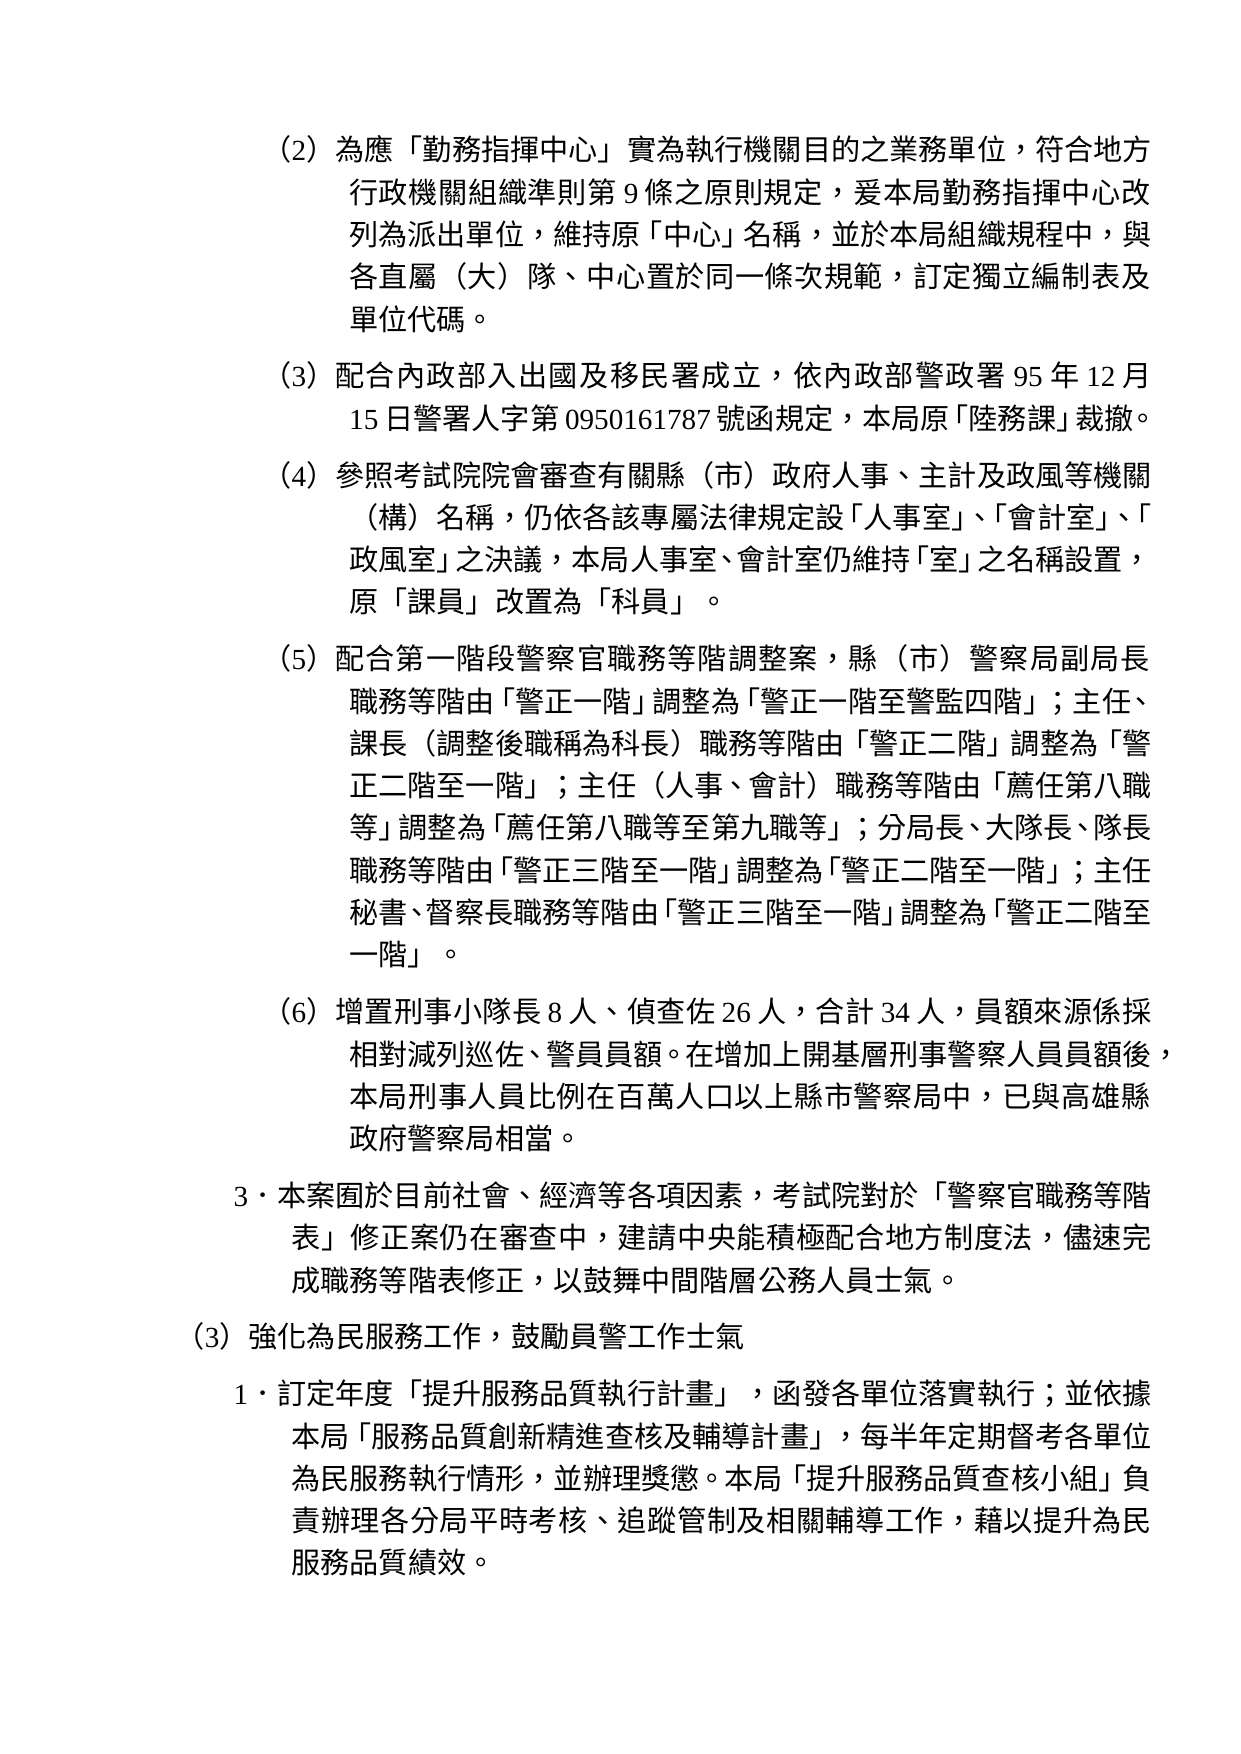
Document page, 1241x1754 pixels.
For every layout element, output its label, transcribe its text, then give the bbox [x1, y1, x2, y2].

list 本案囿於目前社會、經濟等各項因素，考試院對於「警察官職務等階表」修正案仍在審查中，建請中央能積極配合地方制度法，儘速完成職務等階表修正，以鼓舞中間階層公務人員士氣。 [233, 1173, 1152, 1299]
list 為應「勤務指揮中心」實為執行機關目的之業務單位，符合地方行政機關組織準則第9條之原則規定，爰本局勤務指揮中心改列為派出單位，維持原「中心」名稱，並於本局組織規程中，與各直屬（大）隊、中心置於同一條次規範，訂定獨立編制表及單位代碼。 [262, 127, 1152, 338]
list 參照考試院院會審查有關縣（市）政府人事、主計及政風等機關（構）名稱，仍依各該專屬法律規定設「人事室」、「會計室」、「政風室」之決議，本局人事室、會計室仍維持「室」之名稱設置，原「課員」改置為「科員」。 [262, 452, 1152, 621]
list 配合第一階段警察官職務等階調整案，縣（市）警察局副局長職務等階由「警正一階」調整為「警正一階至警監四階」；主任、課長（調整後職稱為科長）職務等階由「警正二階」調整為「警正二階至一階」；主任（人事、會計）職務等階由「薦任第八職等」調整為「薦任第八職等至第九職等」；分局長、大隊長、隊長職務等階由「警正三階至一階」調整為「警正二階至一階」；主任秘書、督察長職務等階由「警正三階至一階」調整為「警正二階至一階」。 [262, 636, 1152, 974]
list 配合內政部入出國及移民署成立，依內政部警政署95年12月15日警署人字第0950161787號函規定，本局原「陸務課」裁撤。 [262, 353, 1152, 438]
list 增置刑事小隊長8人、偵查佐26人，合計34人，員額來源係採相對減列巡佐、警員員額。在增加上開基層刑事警察人員員額後，本局刑事人員比例在百萬人口以上縣市警察局中，已與高雄縣政府警察局相當。 [262, 989, 1152, 1158]
list 訂定年度「提升服務品質執行計畫」，函發各單位落實執行；並依據本局「服務品質創新精進查核及輔導計畫」，每半年定期督考各單位為民服務執行情形，並辦理獎懲。本局「提升服務品質查核小組」負責辦理各分局平時考核、追蹤管制及相關輔導工作，藉以提升為民服務品質績效。 [233, 1371, 1152, 1582]
list 強化為民服務工作，鼓勵員警工作士氣 [175, 1314, 1152, 1356]
